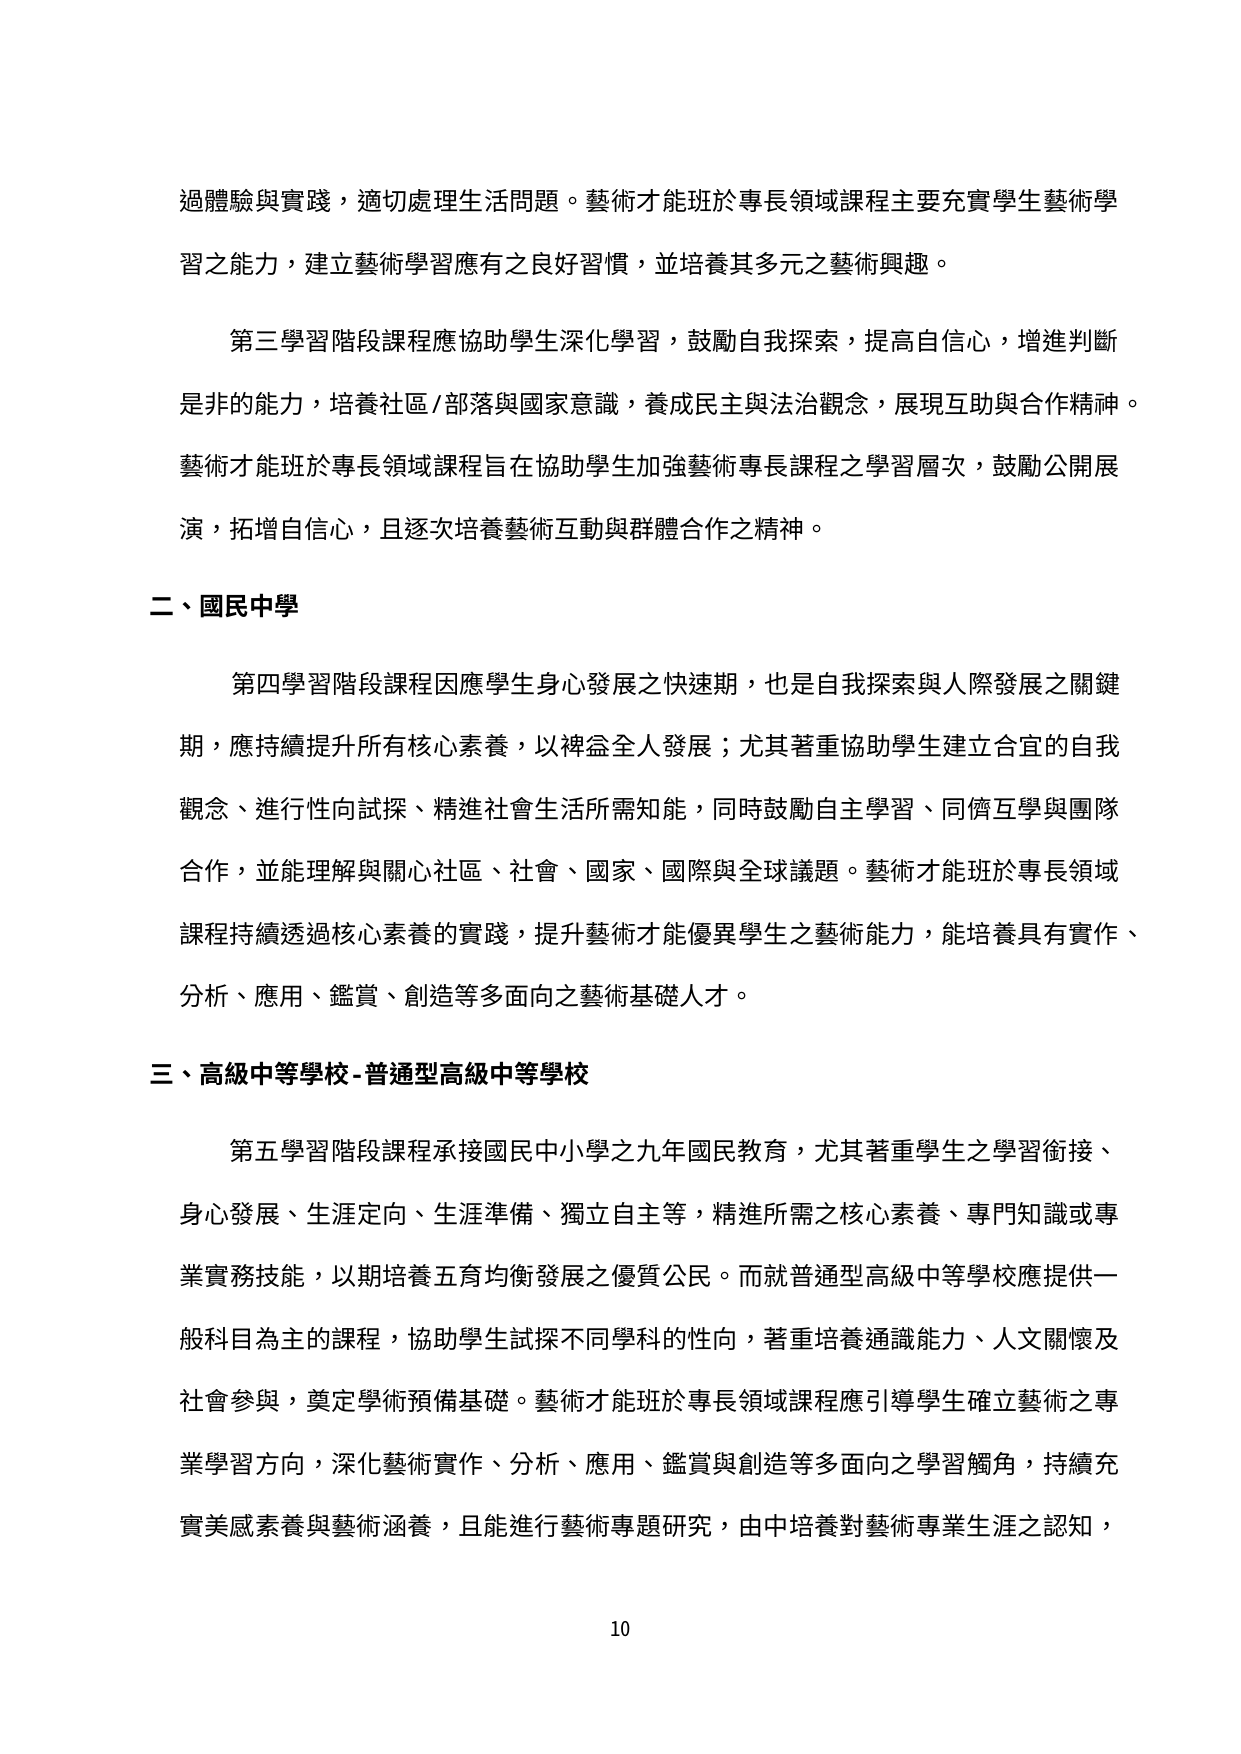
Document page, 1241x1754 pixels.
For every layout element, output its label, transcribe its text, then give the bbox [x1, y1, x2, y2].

text 第五學習階段課程承接國民中小學之九年國民教育，尤其著重學生之學習銜接、身心發展、生涯定向、生涯準備、獨立自主等，精進所需之核心素養、專門知識或專業實務技能，以期培養五育均衡發展之優質公民。而就普通型高級中等學校應提供一般科目為主的課程，協助學生試探不同學科的性向，著重培養通識能力、人文關懷及社會參與，奠定學術預備基礎。藝術才能班於專長領域課程應引導學生確立藝術之專業學習方向，深化藝術實作、分析、應用、鑑賞與創造等多面向之學習觸角，持續充實美感素養與藝術涵養，且能進行藝術專題研究，由中培養對藝術專業生涯之認知， [179, 1108, 1120, 1546]
text 二、國民中學 [149, 563, 1126, 626]
text 第三學習階段課程應協助學生深化學習，鼓勵自我探索，提高自信心，增進判斷是非的能力，培養社區/部落與國家意識，養成民主與法治觀念，展現互助與合作精神。藝術才能班於專長領域課程旨在協助學生加強藝術專長課程之學習層次，鼓勵公開展演，拓增自信心，且逐次培養藝術互動與群體合作之精神。 [179, 298, 1120, 548]
text 第四學習階段課程因應學生身心發展之快速期，也是自我探索與人際發展之關鍵期，應持續提升所有核心素養，以裨益全人發展；尤其著重協助學生建立合宜的自我觀念、進行性向試探、精進社會生活所需知能，同時鼓勵自主學習、同儕互學與團隊合作，並能理解與關心社區、社會、國家、國際與全球議題。藝術才能班於專長領域課程持續透過核心素養的實踐，提升藝術才能優異學生之藝術能力，能培養具有實作、分析、應用、鑑賞、創造等多面向之藝術基礎人才。 [179, 641, 1120, 1016]
text 三、高級中等學校-普通型高級中等學校 [149, 1031, 1126, 1093]
text 過體驗與實踐，適切處理生活問題。藝術才能班於專長領域課程主要充實學生藝術學習之能力，建立藝術學習應有之良好習慣，並培養其多元之藝術興趣。 [179, 158, 1120, 283]
